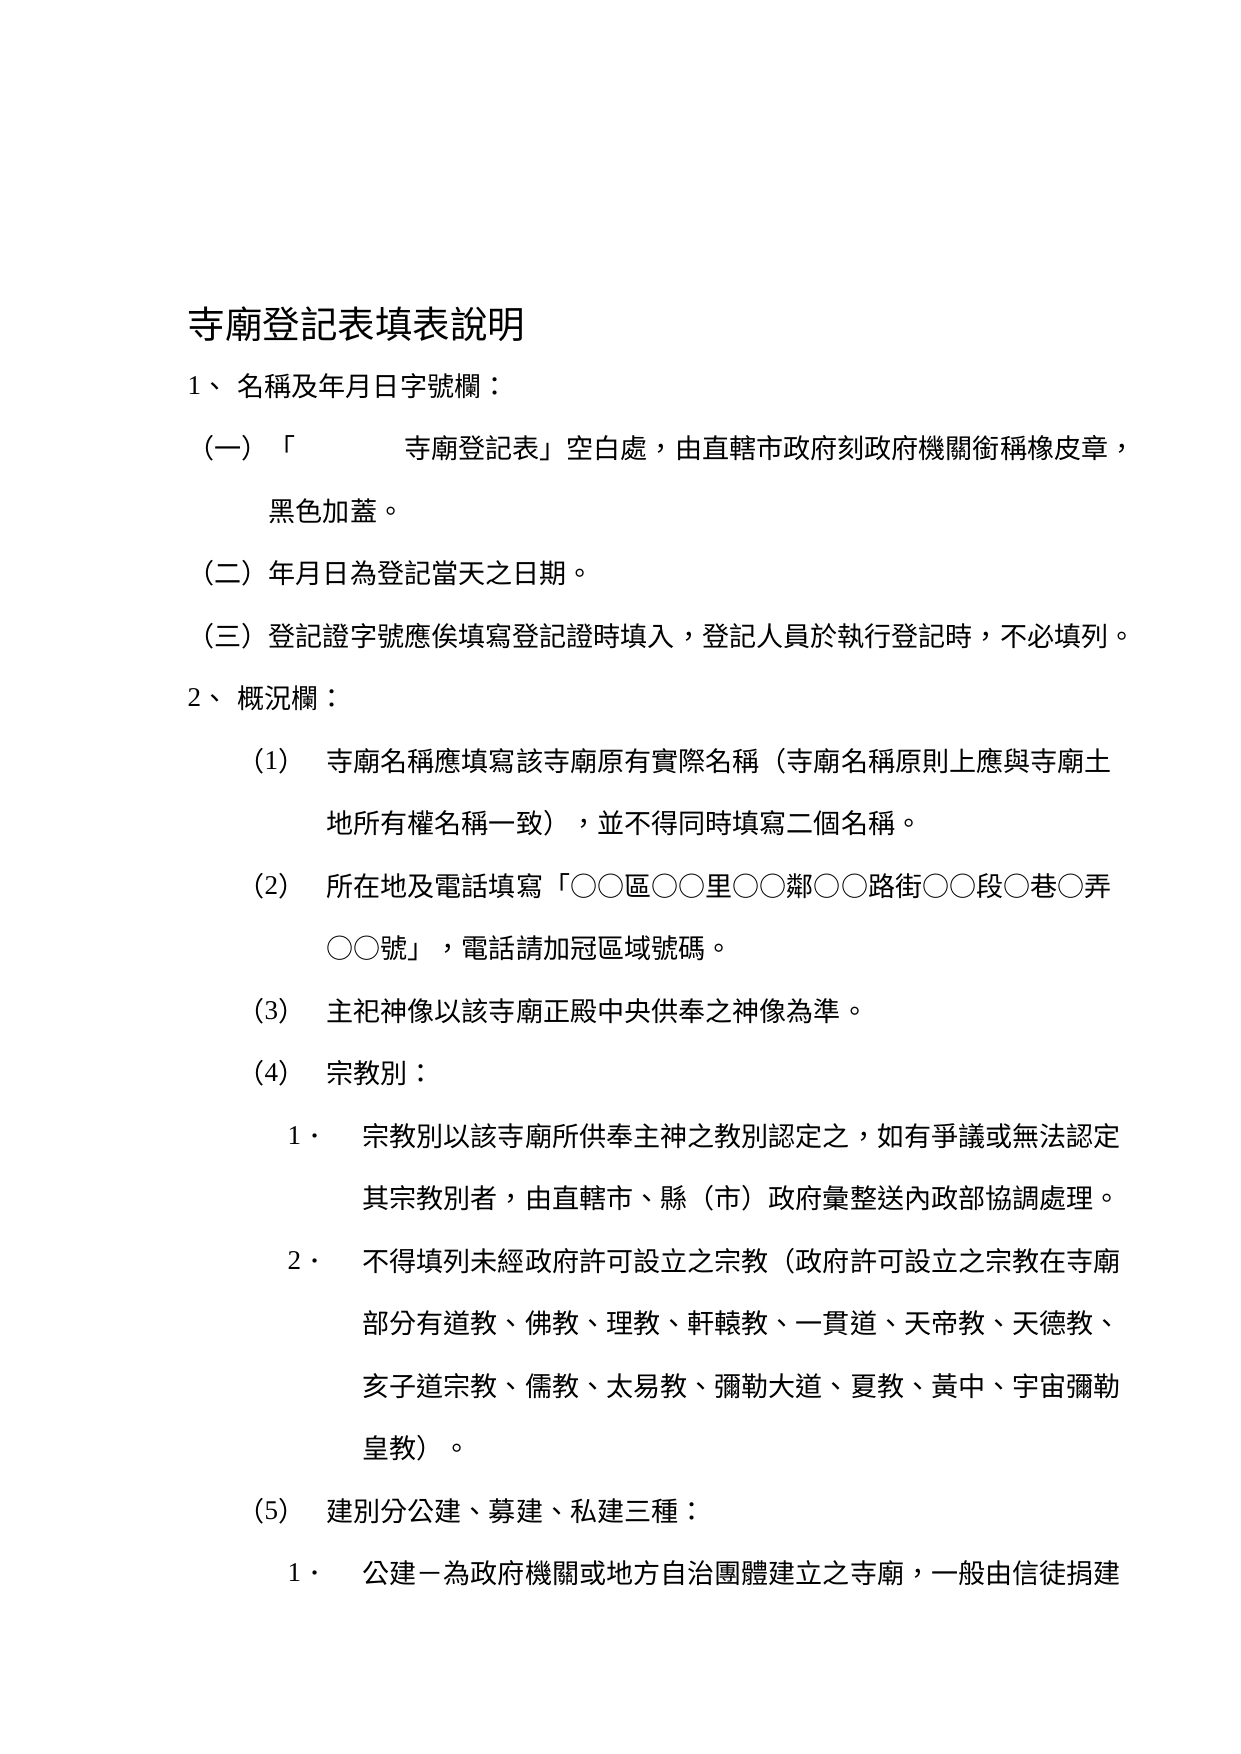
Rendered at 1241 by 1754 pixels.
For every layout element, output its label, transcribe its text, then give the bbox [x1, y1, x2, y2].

list 宗教別： [237, 1030, 1122, 1093]
text （三）登記證字號應俟填寫登記證時填入，登記人員於執行登記時，不必填列。 [187, 593, 1122, 655]
list 公建－為政府機關或地方自治團體建立之寺廟，一般由信徒捐建 [287, 1530, 1122, 1593]
text （一）「 寺廟登記表」空白處，由直轄市政府刻政府機關銜稱橡皮章，黑色加蓋。 [187, 405, 1122, 530]
list 主祀神像以該寺廟正殿中央供奉之神像為準。 [237, 968, 1122, 1030]
list 不得填列未經政府許可設立之宗教（政府許可設立之宗教在寺廟部分有道教、佛教、理教、軒轅教、一貫道、天帝教、天德教、亥子道宗教、儒教、太易教、彌勒大道、夏教、黃中、宇宙彌勒皇教）。 [287, 1218, 1122, 1468]
list 建別分公建、募建、私建三種： [237, 1468, 1122, 1530]
list 名稱及年月日字號欄： [187, 343, 1122, 405]
text （二）年月日為登記當天之日期。 [187, 530, 1122, 593]
list 宗教別以該寺廟所供奉主神之教別認定之，如有爭議或無法認定其宗教別者，由直轄市、縣（市）政府彙整送內政部協調處理。 [287, 1093, 1122, 1218]
text 寺廟登記表填表說明 [187, 280, 1122, 343]
list 寺廟名稱應填寫該寺廟原有實際名稱（寺廟名稱原則上應與寺廟土地所有權名稱一致），並不得同時填寫二個名稱。 [237, 718, 1122, 843]
list 所在地及電話填寫「○○區○○里○○鄰○○路街○○段○巷○弄○○號」，電話請加冠區域號碼。 [237, 843, 1122, 968]
list 概況欄： [187, 655, 1122, 718]
